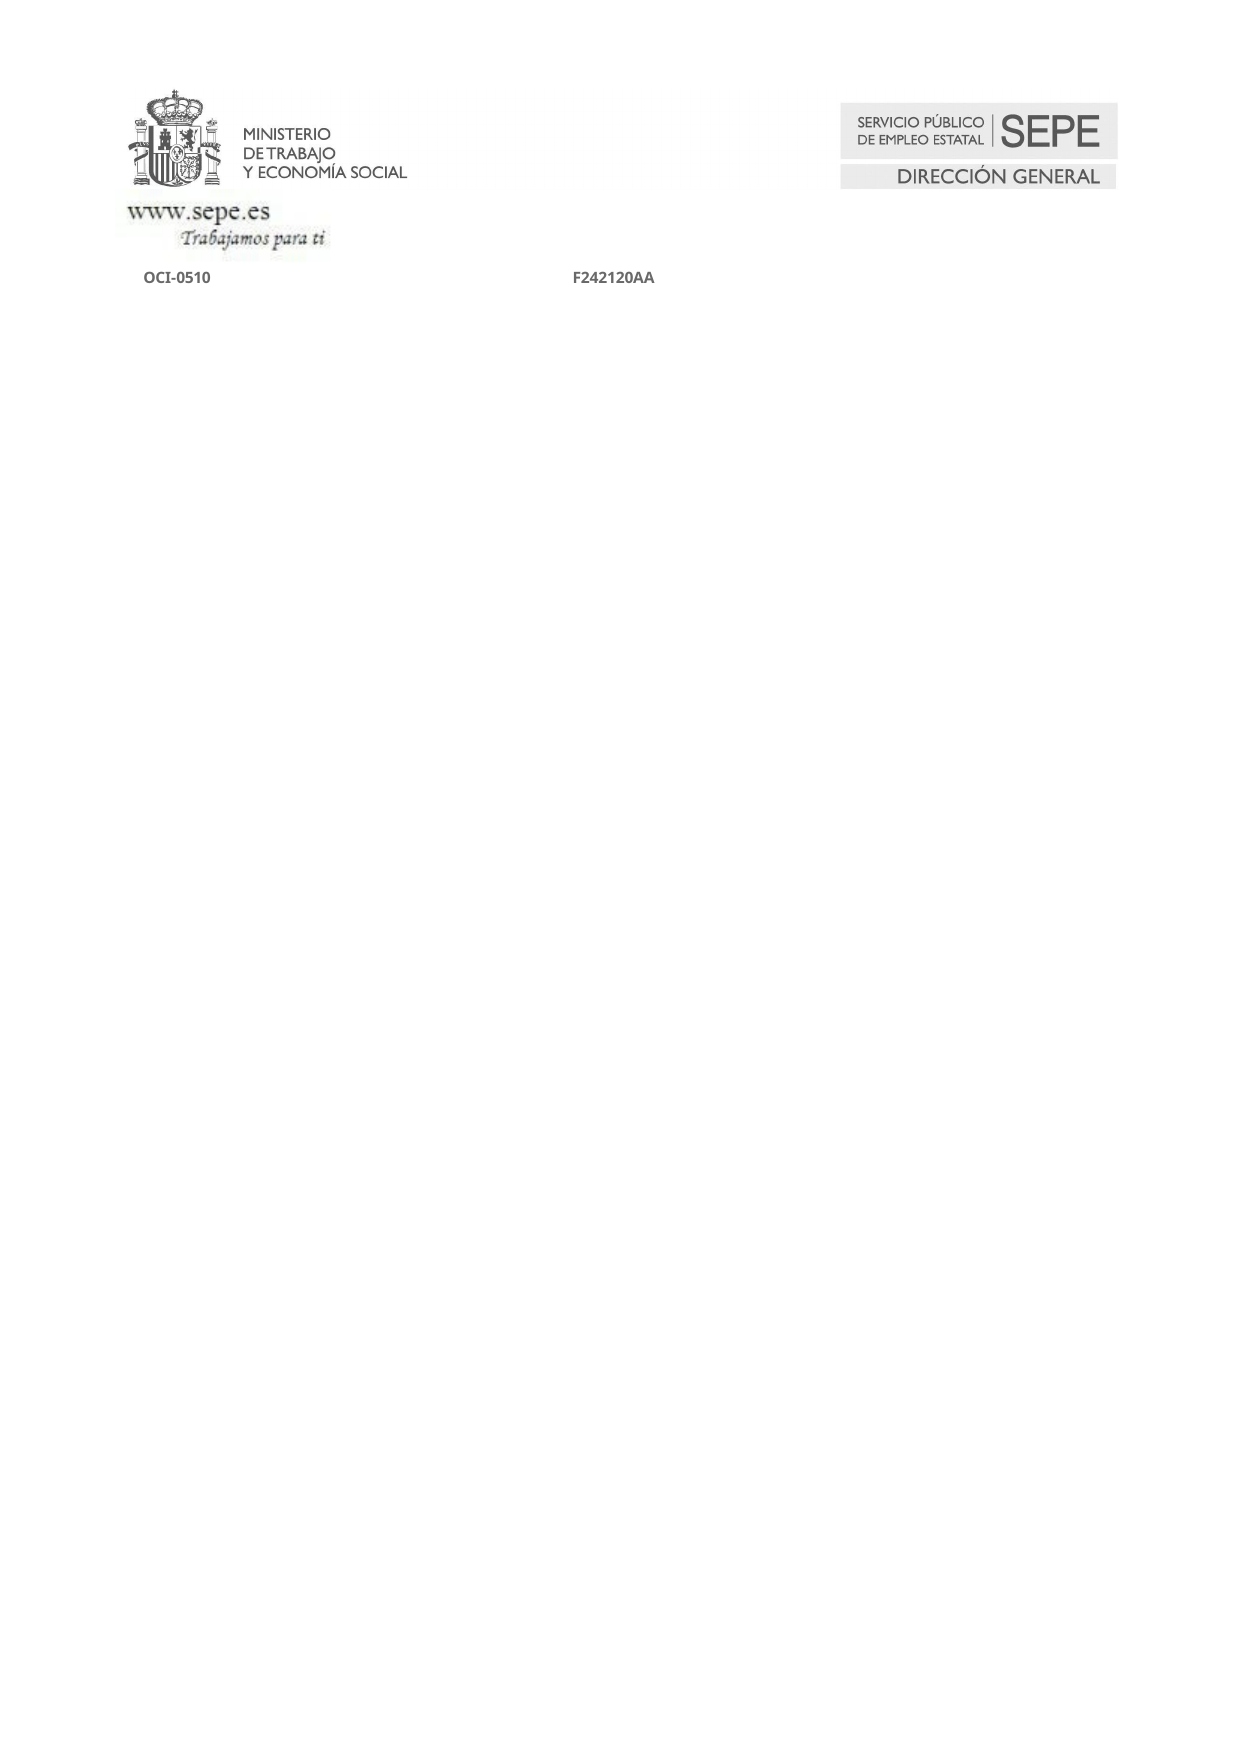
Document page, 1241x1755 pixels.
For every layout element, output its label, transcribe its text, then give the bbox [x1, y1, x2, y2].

subtitle OCI-0510 F242120AA [143, 267, 1137, 288]
